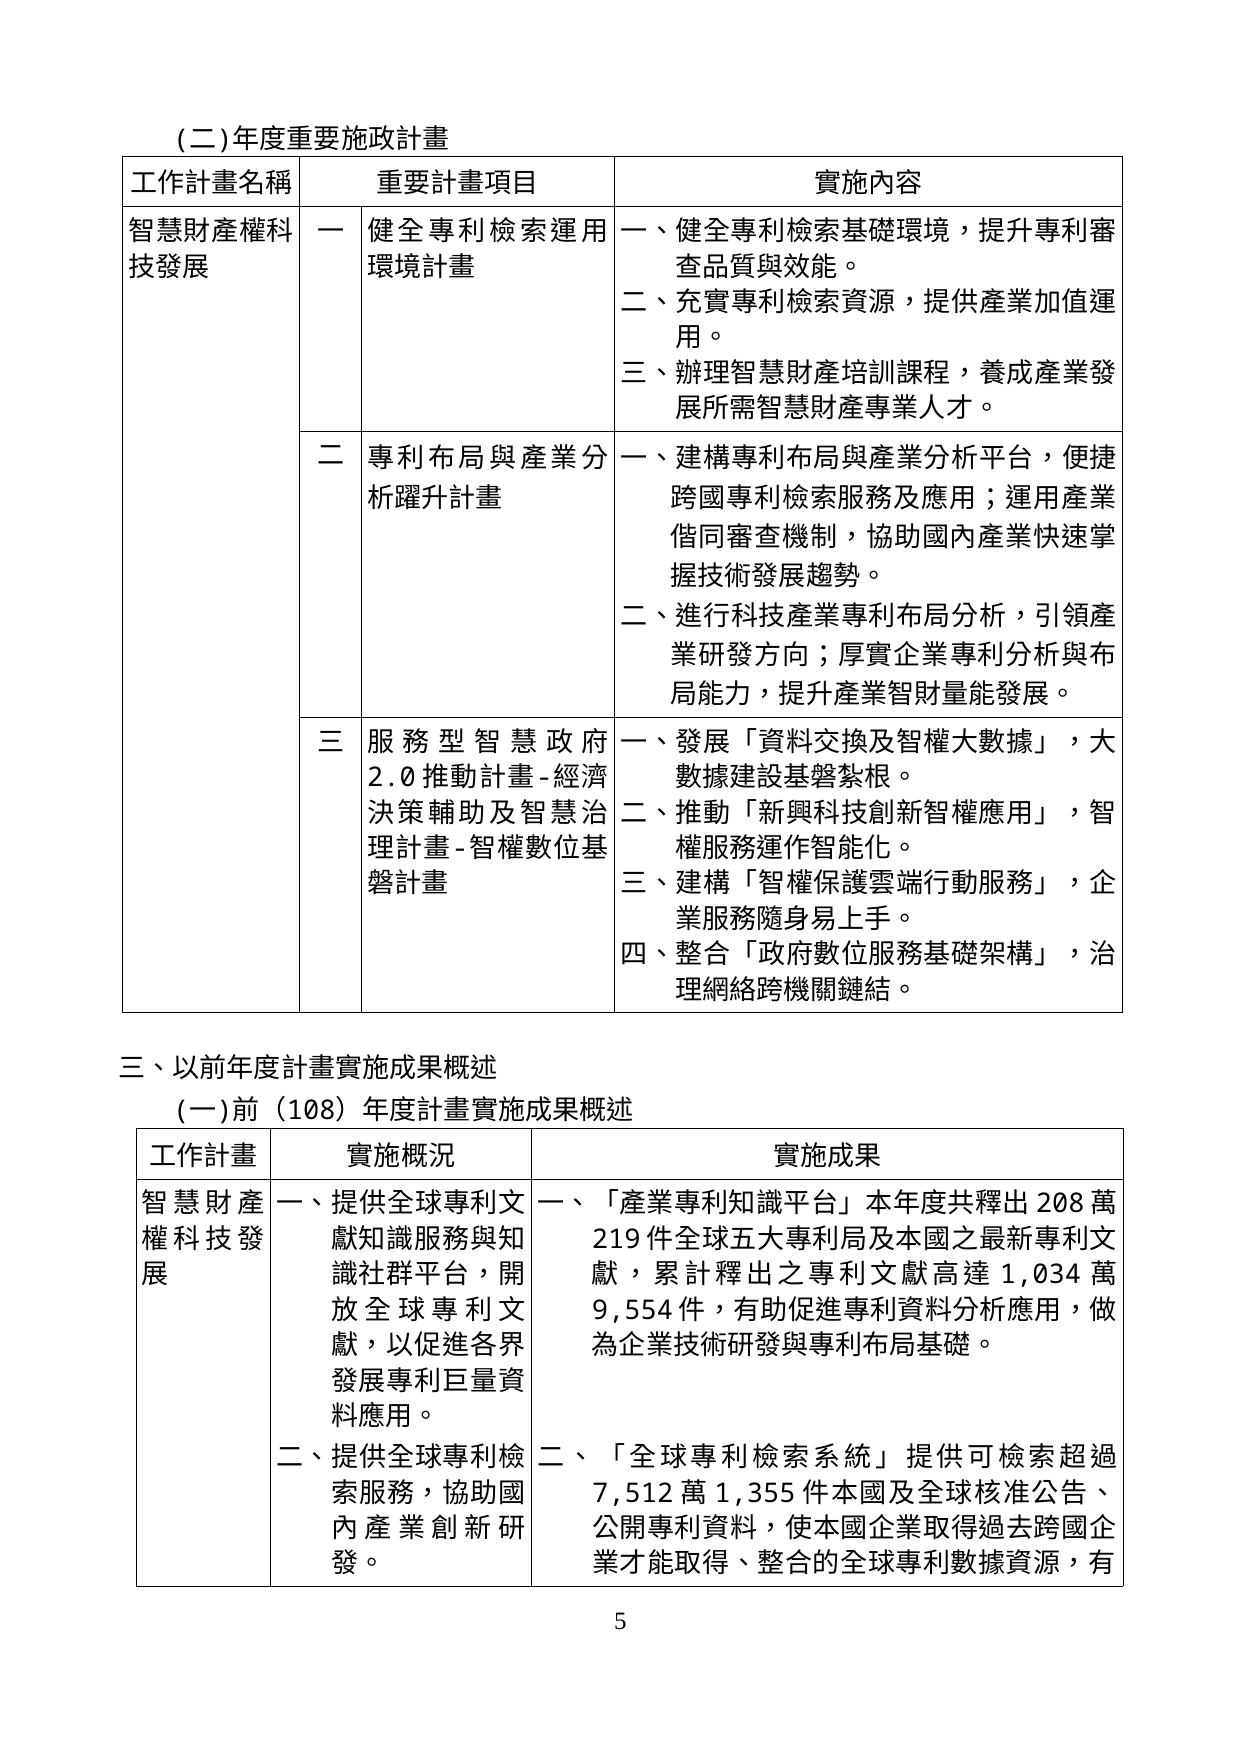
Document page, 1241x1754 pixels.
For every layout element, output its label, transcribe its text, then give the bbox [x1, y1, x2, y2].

text (二)年度重要施政計畫 [173, 118, 1122, 156]
table_cell 專利布局與產業分析躍升計畫 [362, 432, 614, 717]
table_header 實施內容 [615, 157, 1122, 206]
table_cell 一、建構專利布局與產業分析平台，便捷跨國專利檢索服務及應用；運用產業偕同審查機制，協助國內產業快速掌握技術發展趨勢。 二、進行科技產業專利布局分析，引領產業研發方向；厚實企業專利分析與布局能力，提升產業智財量能發展。 [615, 432, 1122, 717]
text (一)前（108）年度計畫實施成果概述 [173, 1086, 1122, 1128]
table_header 工作計畫 [137, 1129, 270, 1179]
table_cell 智慧財產權科技發展 [123, 207, 299, 1012]
table_cell 二 [300, 432, 361, 717]
table_header 工作計畫名稱 [123, 157, 299, 206]
table_cell 一、健全專利檢索基礎環境，提升專利審查品質與效能。 二、充實專利檢索資源，提供產業加值運用。 三、辦理智慧財產培訓課程，養成產業發展所需智慧財產專業人才。 [615, 207, 1122, 431]
table_cell 智慧財產權科技發展 [137, 1180, 270, 1586]
table_header 實施概況 [271, 1129, 531, 1179]
table_header 重要計畫項目 [300, 157, 614, 206]
table_cell 一、「產業專利知識平台」本年度共釋出208萬219件全球五大專利局及本國之最新專利文獻，累計釋出之專利文獻高達1,034萬9,554件，有助促進專利資料分析應用，做為企業技術研發與專利布局基礎。 二、「全球專利檢索系統」提供可檢索超過7,512萬1,355件本國及全球核准公告、公開專利資料，使本國企業取得過去跨國企業才能取得、整合的全球專利數據資源，有 [532, 1180, 1123, 1586]
table_cell 一、提供全球專利文獻知識服務與知識社群平台，開放全球專利文獻，以促進各界發展專利巨量資料應用。 二、提供全球專利檢索服務，協助國內產業創新研發。 [271, 1180, 531, 1586]
table_cell 一、發展「資料交換及智權大數據」，大數據建設基磐紮根。 二、推動「新興科技創新智權應用」，智權服務運作智能化。 三、建構「智權保護雲端行動服務」，企業服務隨身易上手。 四、整合「政府數位服務基礎架構」，治理網絡跨機關鏈結。 [615, 718, 1122, 1012]
table_cell 健全專利檢索運用環境計畫 [362, 207, 614, 431]
text 三、以前年度計畫實施成果概述 [118, 1044, 1122, 1086]
table_cell 服務型智慧政府2.0推動計畫-經濟決策輔助及智慧治理計畫-智權數位基磐計畫 [362, 718, 614, 1012]
table_cell 一 [300, 207, 361, 431]
table_cell 三 [300, 718, 361, 1012]
table_header 實施成果 [532, 1129, 1123, 1179]
